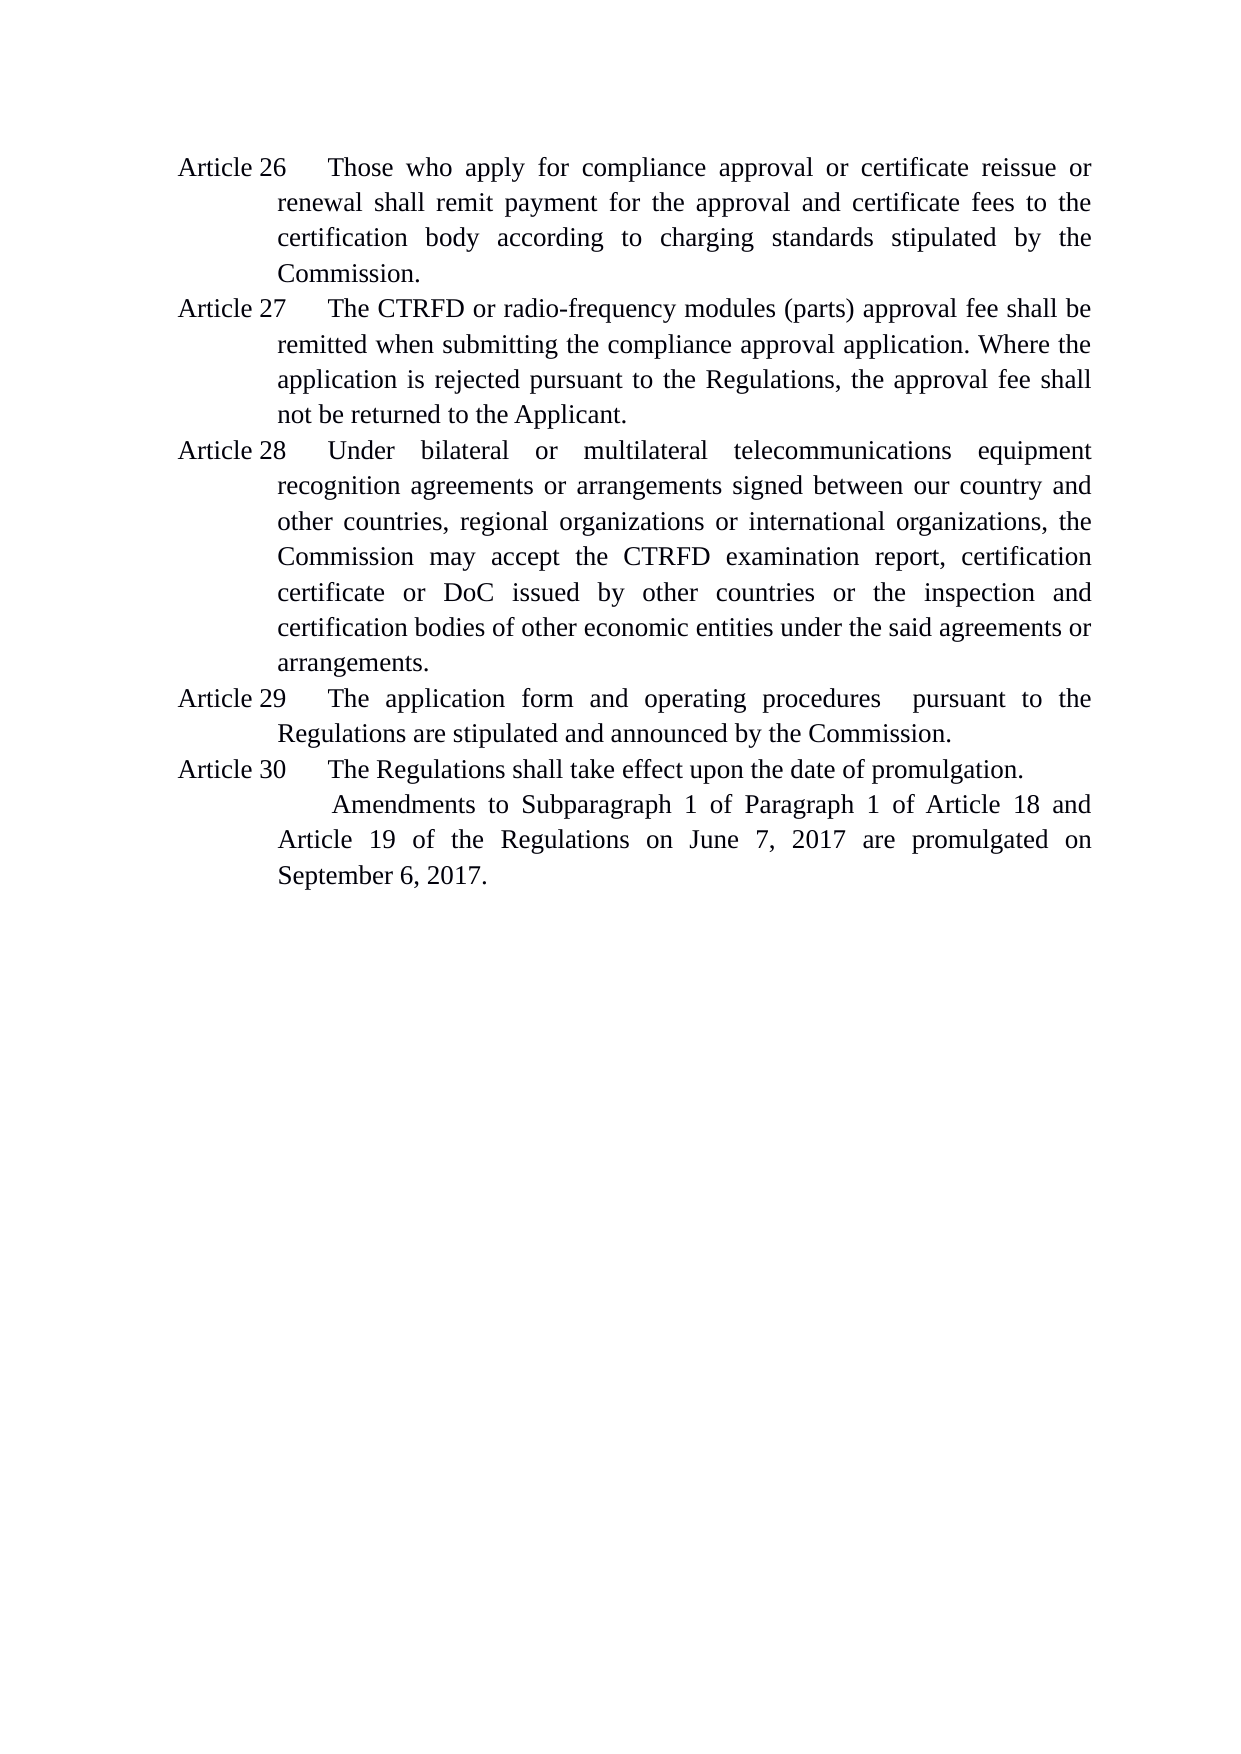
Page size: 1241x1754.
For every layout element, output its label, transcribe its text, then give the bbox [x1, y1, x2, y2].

text Amendments to Subparagraph 1 of Paragraph 1 of Article 18 and Article 19 of the Regulations on June 7, 2017 are promulgated on September 6, 2017. [277, 785, 1092, 891]
text Article 28 Under bilateral or multilateral telecommunications equipment recognition agreements or arrangements signed between our country and other countries, regional organizations or international organizations, the Commission may accept the CTRFD examination report, certification certificate or DoC issued by other countries or the inspection and certification bodies of other economic entities under the said agreements or arrangements. [177, 431, 1092, 679]
text Article 30 The Regulations shall take effect upon the date of promulgation. [177, 750, 1092, 785]
text Article 26 Those who apply for compliance approval or certificate reissue or renewal shall remit payment for the approval and certificate fees to the certification body according to charging standards stipulated by the Commission. [177, 148, 1092, 289]
text Article 29 The application form and operating procedures pursuant to the Regulations are stipulated and announced by the Commission. [177, 679, 1092, 750]
text Article 27 The CTRFD or radio-frequency modules (parts) approval fee shall be remitted when submitting the compliance approval application. Where the application is rejected pursuant to the Regulations, the approval fee shall not be returned to the Applicant. [177, 289, 1092, 431]
